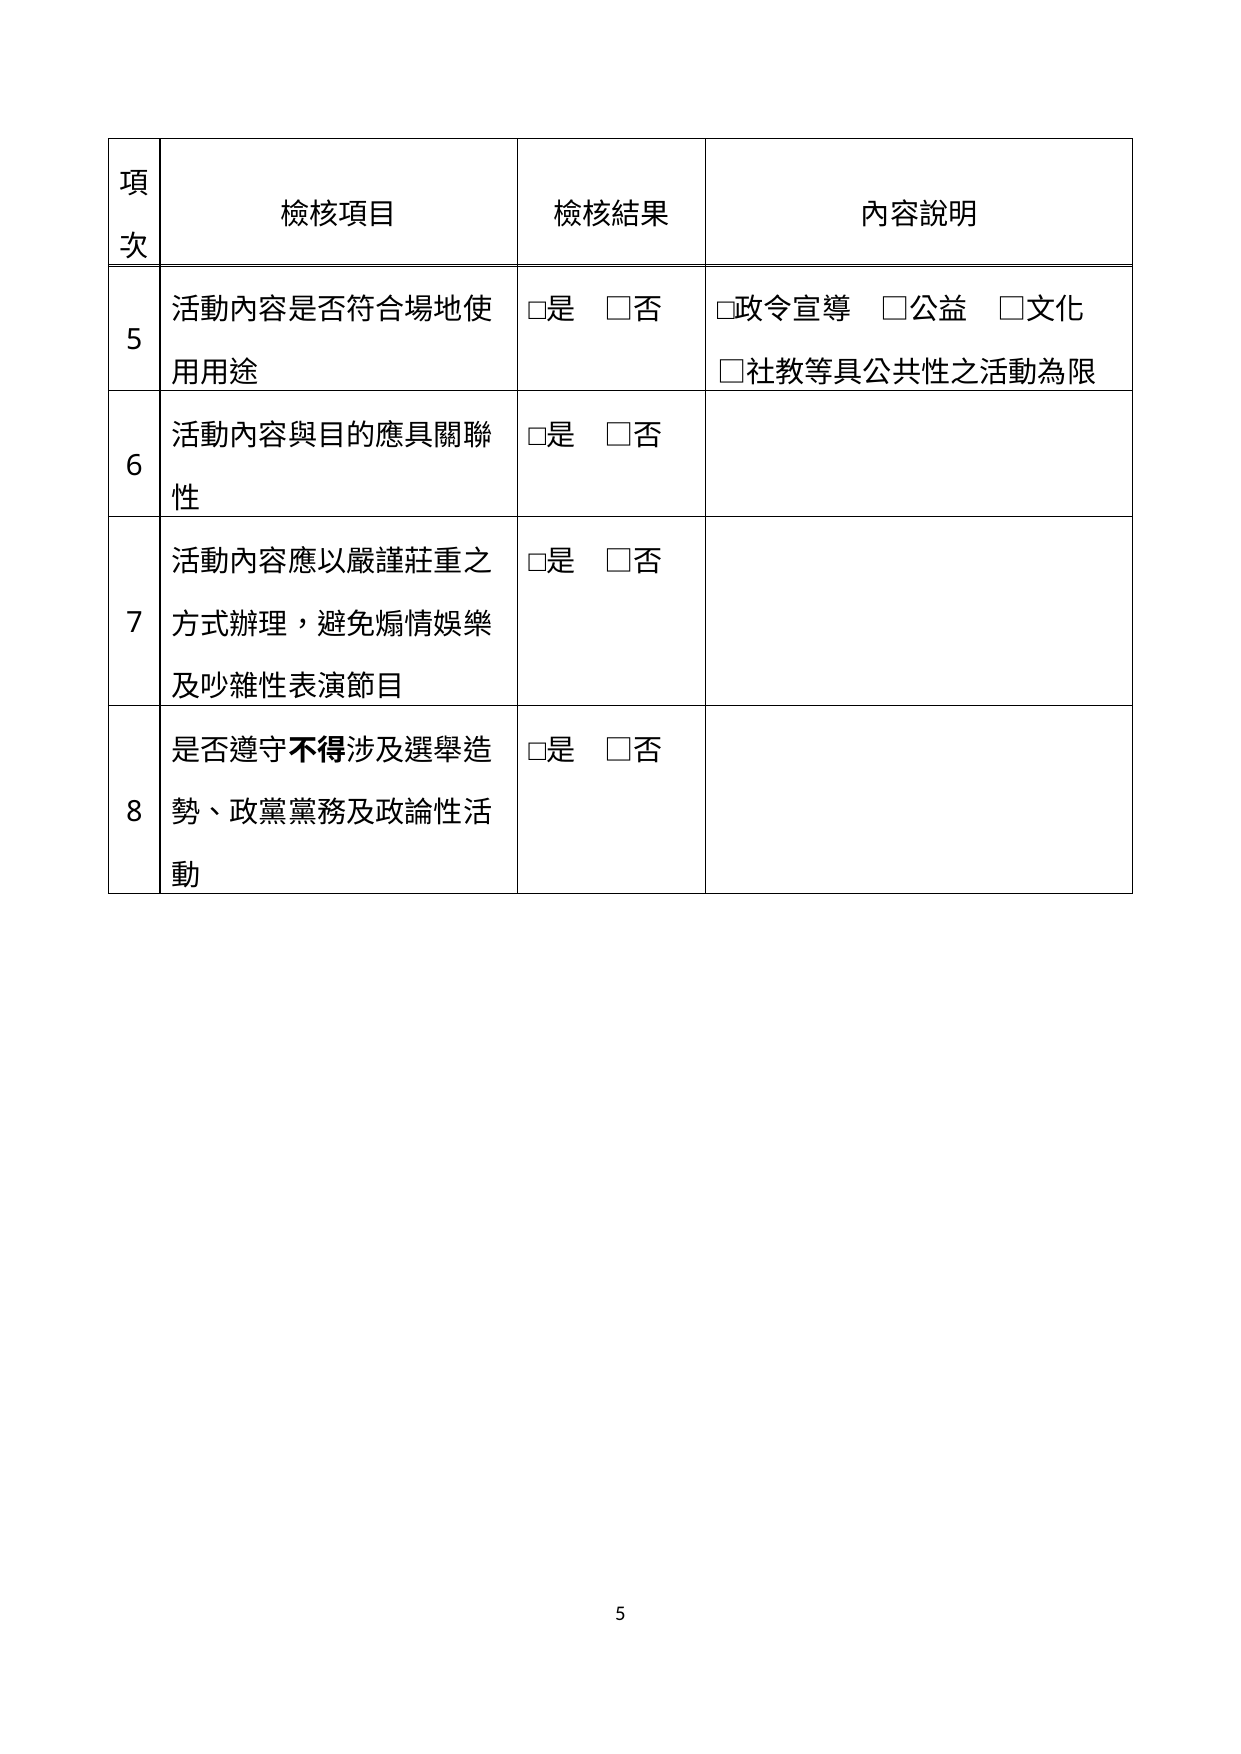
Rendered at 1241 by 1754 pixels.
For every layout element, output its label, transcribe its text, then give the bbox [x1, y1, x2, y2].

table_cell 5 [109, 267, 159, 390]
table_cell □是 □否 [518, 267, 705, 390]
table_cell 7 [109, 517, 159, 705]
table_cell 8 [109, 706, 159, 893]
table_cell [706, 391, 1132, 516]
table_cell 是否遵守不得涉及選舉造勢、政黨黨務及政論性活動 [161, 706, 517, 893]
table_header 內容說明 [706, 139, 1132, 264]
table_cell □政令宣導 □公益 □文化 □社教等具公共性之活動為限 [706, 267, 1132, 390]
table_cell 活動內容是否符合場地使用用途 [161, 267, 517, 390]
table_cell □是 □否 [518, 706, 705, 893]
table_cell □是 □否 [518, 517, 705, 705]
table_header 檢核結果 [518, 139, 705, 264]
table_cell 活動內容與目的應具關聯性 [161, 391, 517, 516]
table_cell □是 □否 [518, 391, 705, 516]
table_cell [706, 517, 1132, 705]
table_cell 6 [109, 391, 159, 516]
table_cell [706, 706, 1132, 893]
table_header 檢核項目 [161, 139, 517, 264]
table_cell 活動內容應以嚴謹莊重之方式辦理，避免煽情娛樂及吵雜性表演節目 [161, 517, 517, 705]
table_header 項次 [109, 139, 159, 264]
